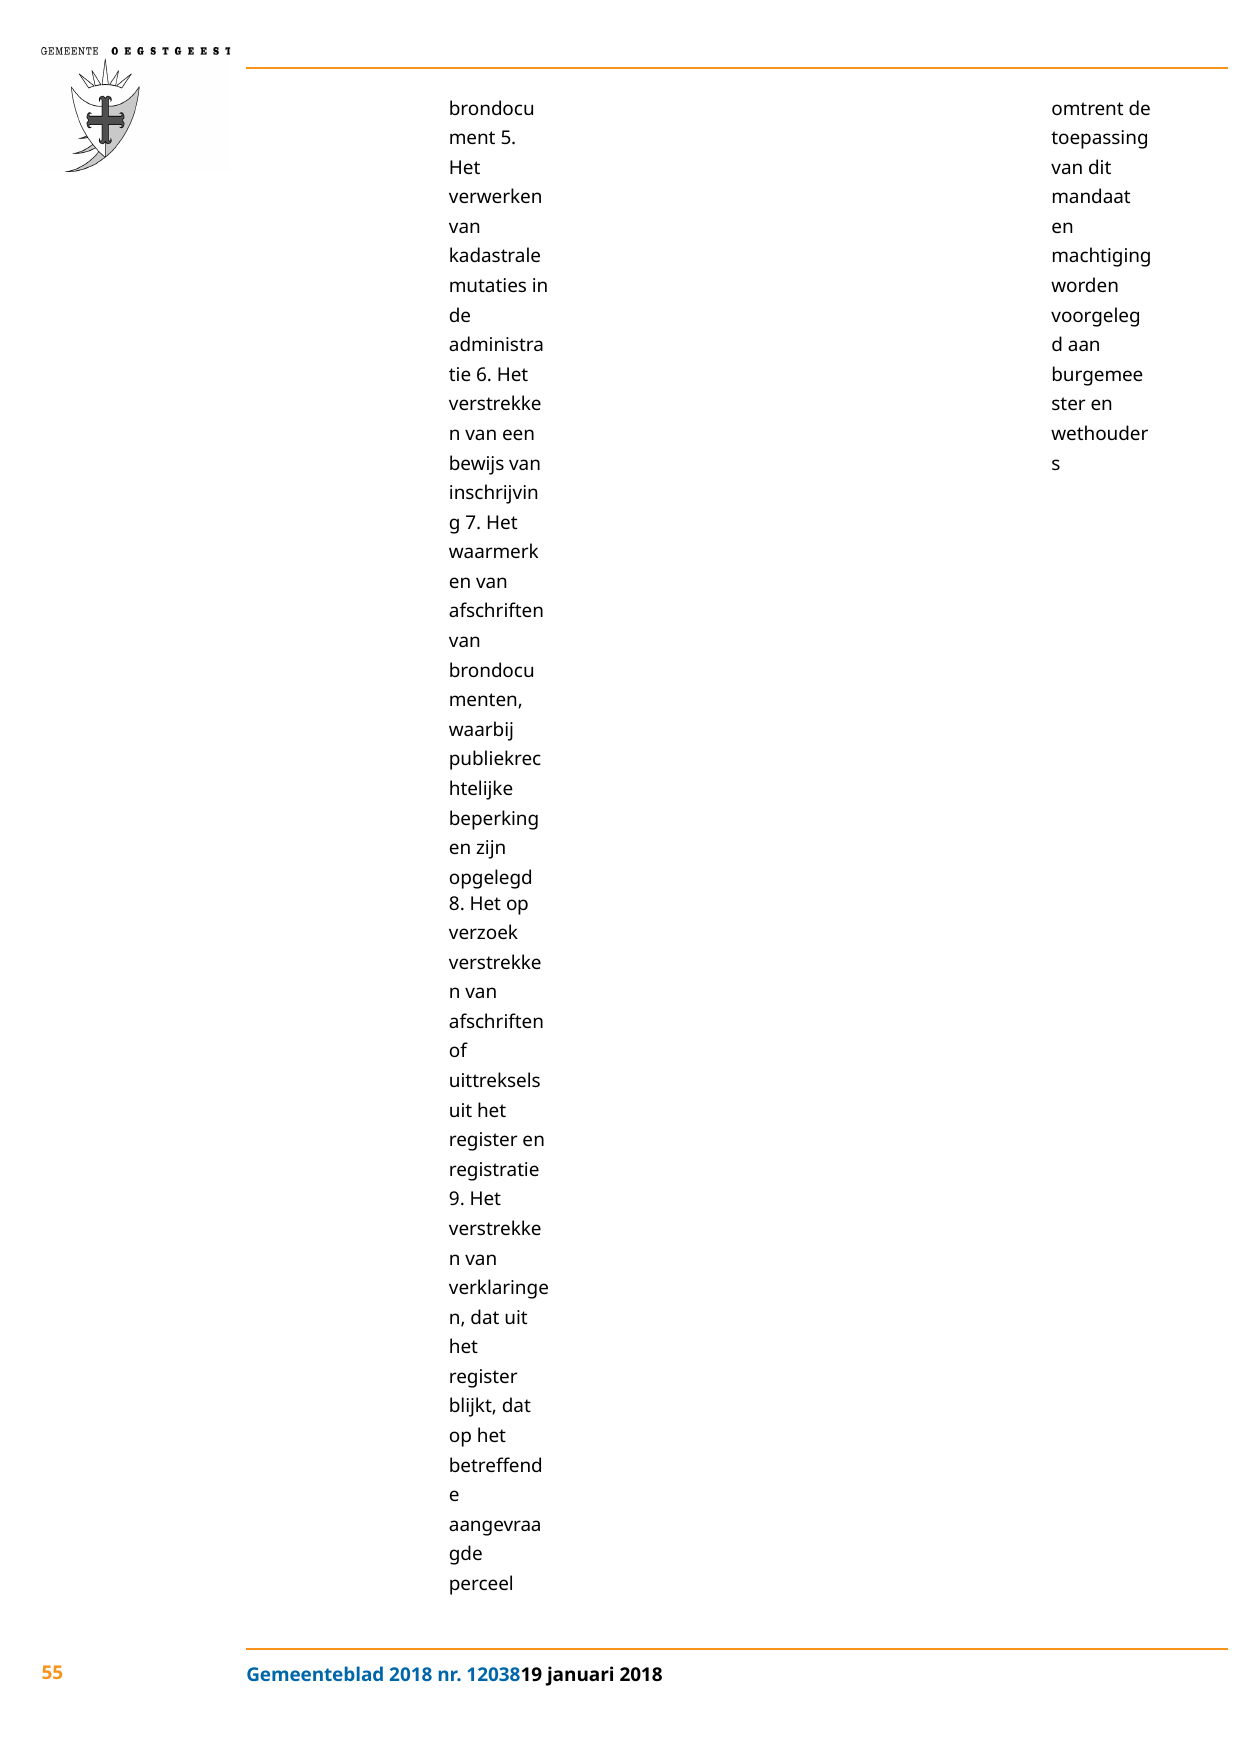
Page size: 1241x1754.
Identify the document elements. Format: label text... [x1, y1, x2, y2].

table_cell [348, 890, 449, 1596]
table_cell [750, 890, 850, 1596]
table_cell [951, 890, 1051, 1596]
table_cell brondocument 5. Het verwerken van kadastrale mutaties in de administratie 6. Het verstrekken van een bewijs van inschrijving 7. Het waarmerken van afschriften van brondocumenten, waarbij publiekrechtelijke beperkingen zijn opgelegd [449, 95, 549, 890]
table_cell [348, 95, 449, 890]
table_cell [951, 95, 1051, 890]
table_cell [248, 890, 348, 1596]
table_cell [248, 95, 348, 890]
table_cell 8. Het op verzoek verstrekken van afschriften of uittreksels uit het register en registratie 9. Het verstrekken van verklaringen, dat uit het register blijkt, dat op het betreffende aangevraagde perceel [449, 890, 549, 1596]
table_cell [850, 95, 951, 890]
table_cell [549, 890, 649, 1596]
table_cell [549, 95, 649, 890]
table_cell [650, 890, 750, 1596]
table_cell [650, 95, 750, 890]
table_cell omtrent de toepassing van dit mandaat en machtiging worden voorgelegd aan burgemeester en wethouders [1051, 95, 1152, 890]
table_cell [750, 95, 850, 890]
picture [41, 47, 231, 172]
table_cell [850, 890, 951, 1596]
table_cell [1051, 890, 1152, 1596]
